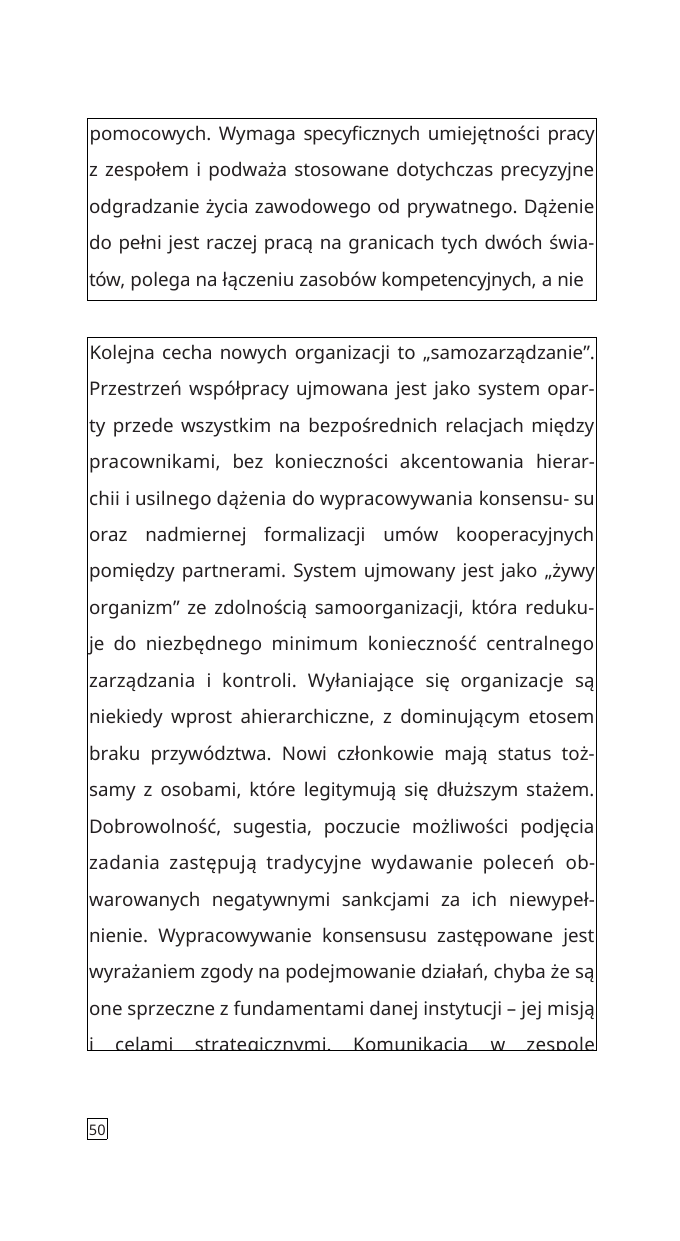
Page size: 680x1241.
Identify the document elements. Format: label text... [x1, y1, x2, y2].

text 50 [89, 1120, 107, 1139]
text Kolejna cecha nowych organizacji to „samozarządzanie”. Przestrzeń współpracy ujmowana jest jako system opar- ty przede wszystkim na bezpośrednich relacjach między pracownikami, bez konieczności akcentowania hierar- chii i usilnego dążenia do wypracowywania konsensu- su oraz nadmiernej formalizacji umów kooperacyjnych pomiędzy partnerami. System ujmowany jest jako „żywy organizm” ze zdolnością samoorganizacji, która reduku- je do niezbędnego minimum konieczność centralnego zarządzania i kontroli. Wyłaniające się organizacje są niekiedy wprost ahierarchiczne, z dominującym etosem braku przywództwa. Nowi członkowie mają status toż- samy z osobami, które legitymują się dłuższym stażem. Dobrowolność, sugestia, poczucie możliwości podjęcia zadania zastępują tradycyjne wydawanie poleceń ob- warowanych negatywnymi sankcjami za ich niewypeł- nienie. Wypracowywanie konsensusu zastępowane jest wyrażaniem zgody na podejmowanie działań, chyba że są one sprzeczne z fundamentami danej instytucji – jej misją i celami strategicznymi. Komunikacja w zespole przeniknięta jest bezpośredniością oraz otwartością, któ- ra niweluje bariery związane z różnicami statusowymi [89, 339, 595, 1050]
text pomocowych. Wymaga specyficznych umiejętności pracy z zespołem i podważa stosowane dotychczas precyzyjne odgradzanie życia zawodowego od prywatnego. Dążenie do pełni jest raczej pracą na granicach tych dwóch świa- tów, polega na łączeniu zasobów kompetencyjnych, a nie [89, 120, 595, 292]
